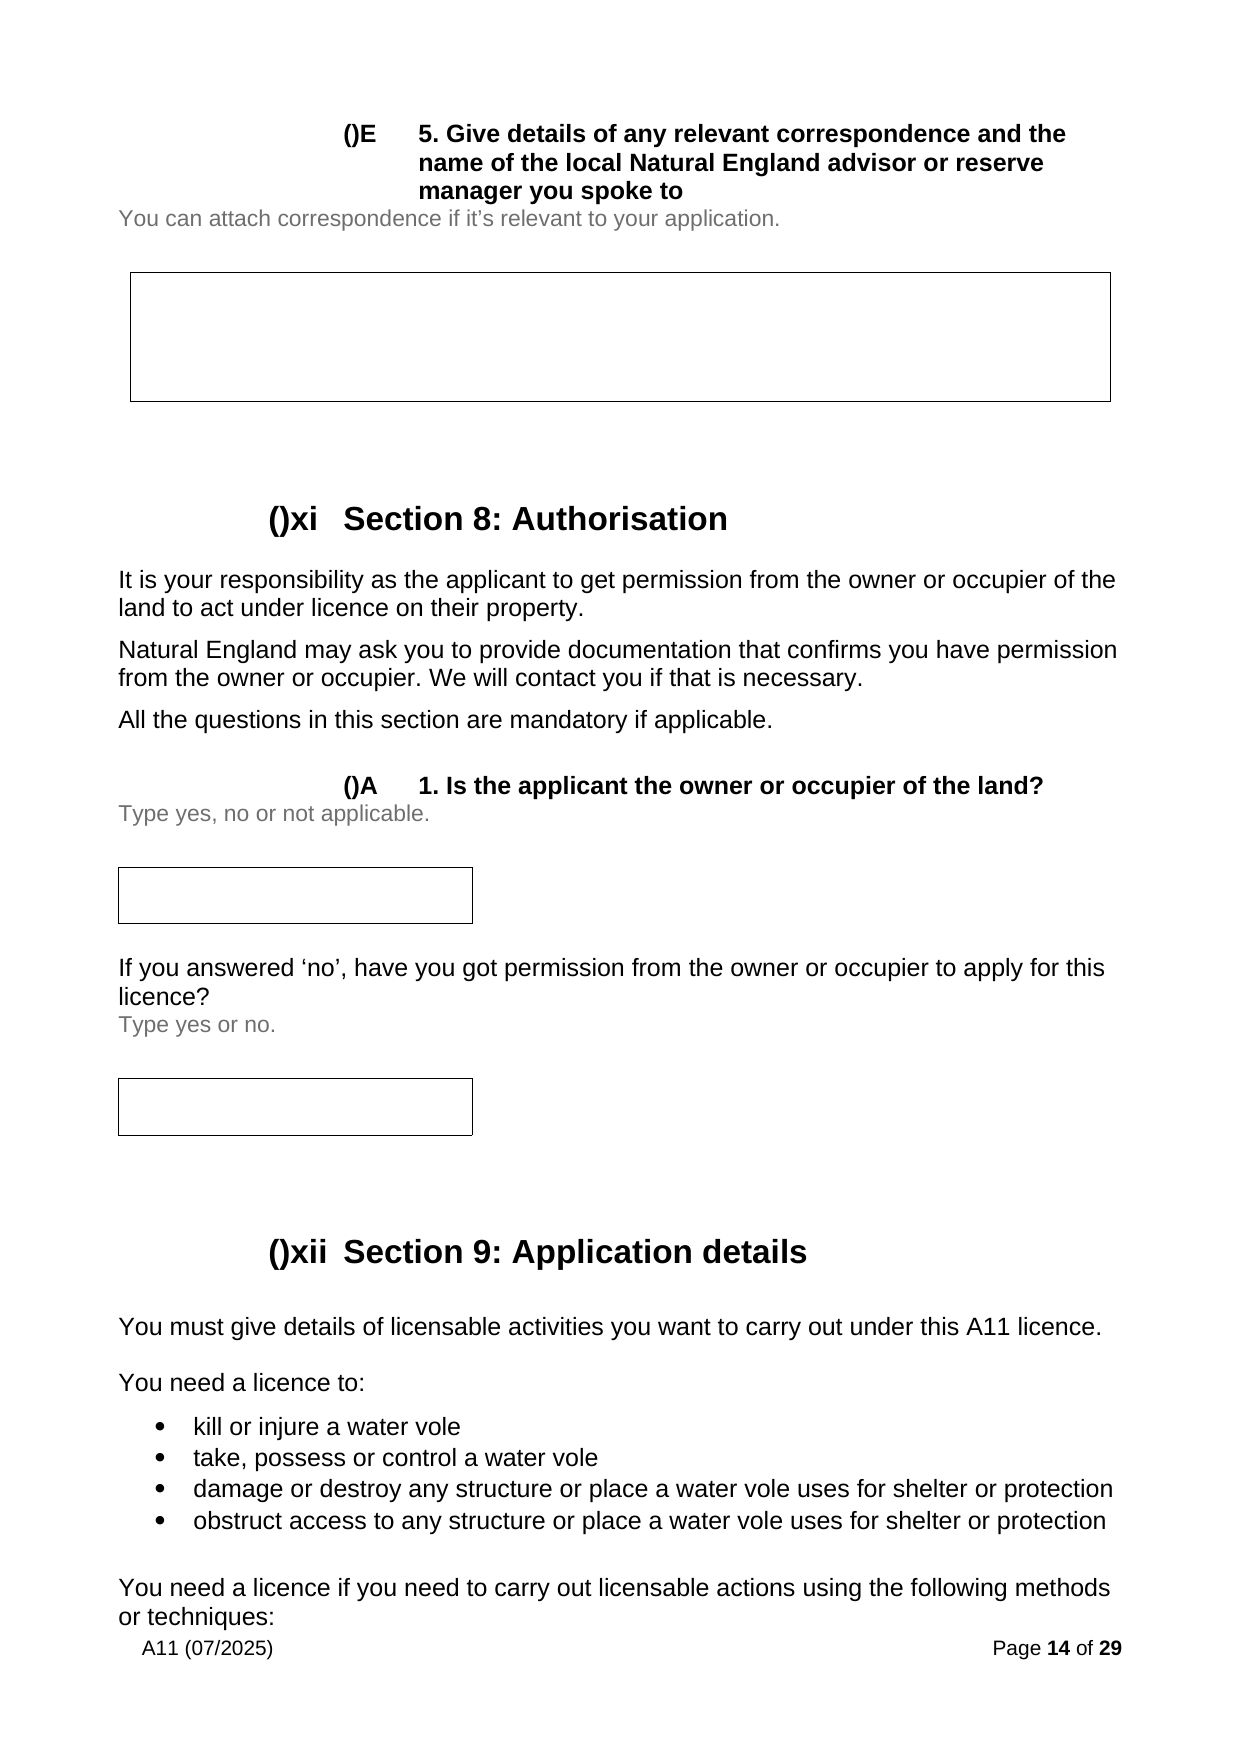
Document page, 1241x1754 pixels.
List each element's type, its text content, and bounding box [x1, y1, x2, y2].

list take, possess or control a water vole [156, 1442, 1122, 1473]
text Type yes, no or not applicable. [118, 799, 1122, 826]
text You can attach correspondence if it’s relevant to your application. [118, 205, 1122, 231]
subtitle 5. Give details of any relevant correspondence and the name of the local Natural England advisor or reserve manager you spoke to [343, 119, 1122, 205]
text Natural England may ask you to provide documentation that confirms you have permission from the owner or occupier. We will contact you if that is necessary. [118, 634, 1122, 692]
text Type yes or no. [118, 1011, 1122, 1037]
subtitle Section 8: Authorisation [268, 494, 1122, 539]
list kill or injure a water vole [156, 1410, 1122, 1442]
subtitle 1. Is the applicant the owner or occupier of the land? [343, 771, 1122, 799]
text You need a licence if you need to carry out licensable actions using the following methods or techniques: [118, 1573, 1122, 1630]
list obstruct access to any structure or place a water vole uses for shelter or protection [156, 1504, 1122, 1535]
list damage or destroy any structure or place a water vole uses for shelter or protection [156, 1473, 1122, 1504]
text All the questions in this section are mandatory if applicable. [118, 704, 1122, 733]
subtitle Section 9: Application details [268, 1227, 1122, 1273]
list You must give details of licensable activities you want to carry out under this A11 licence. [118, 1310, 1122, 1342]
list You need a licence to: [118, 1367, 1122, 1398]
text It is your responsibility as the applicant to get permission from the owner or occupier of the land to act under licence on their property. [118, 564, 1122, 622]
text If you answered ‘no’, have you got permission from the owner or occupier to apply for this licence? [118, 953, 1122, 1011]
